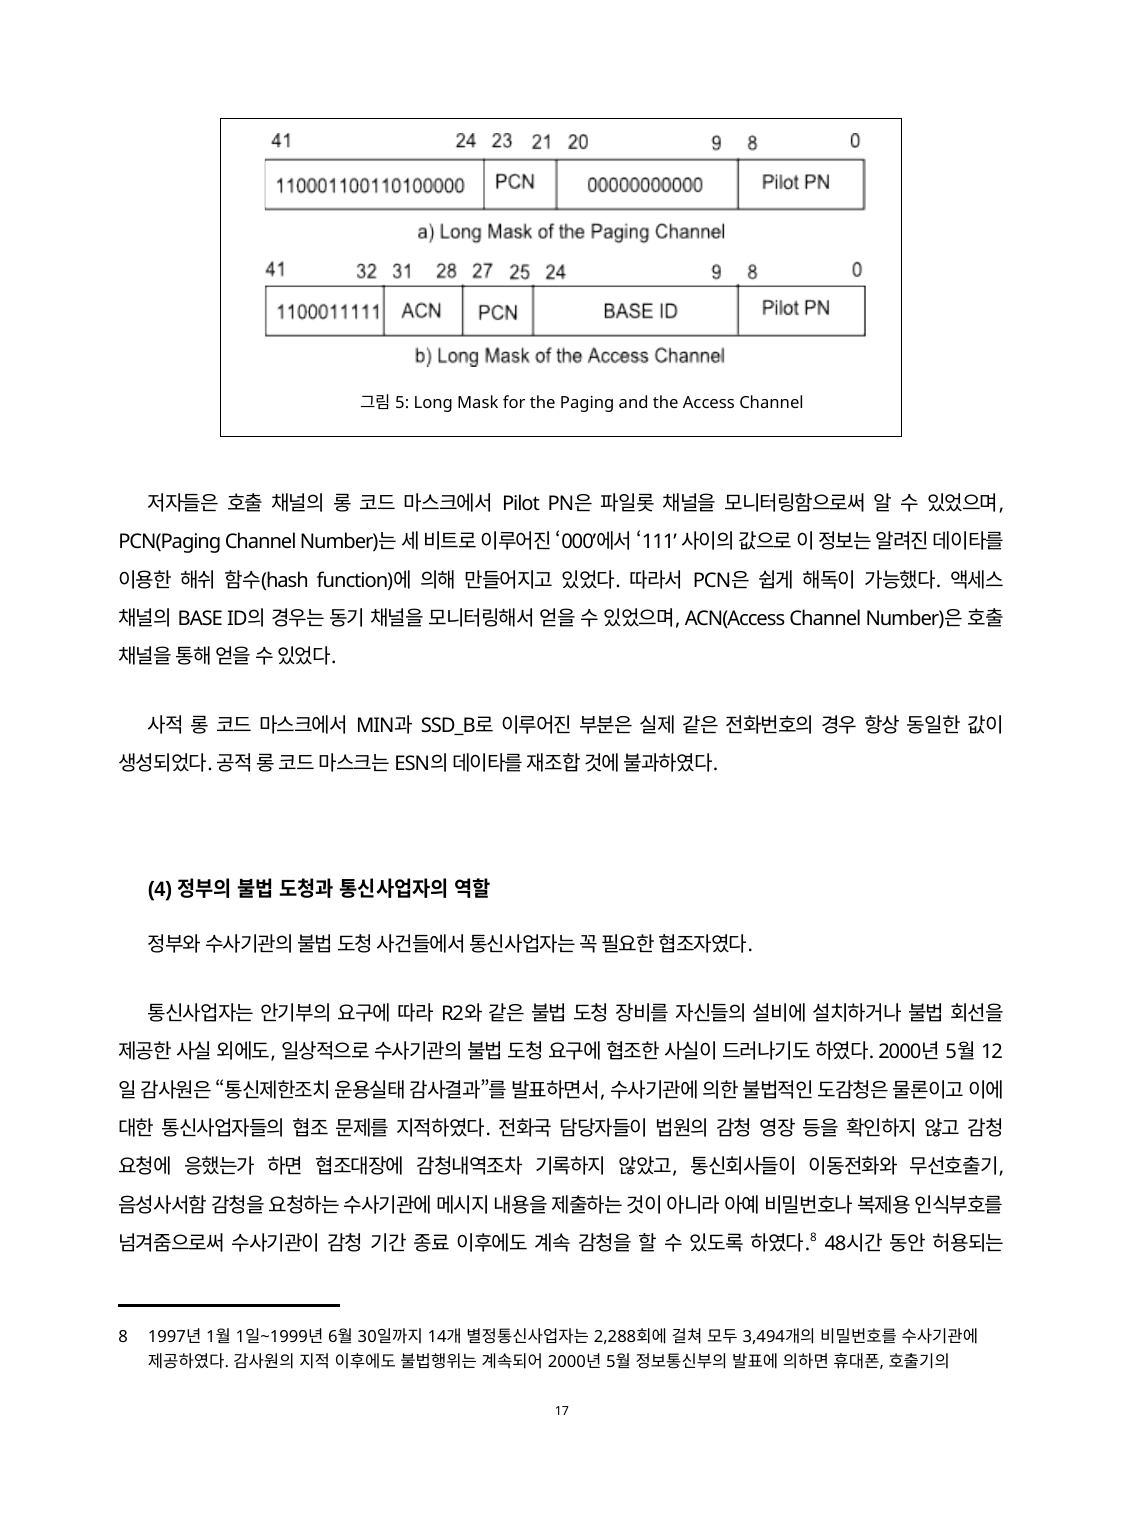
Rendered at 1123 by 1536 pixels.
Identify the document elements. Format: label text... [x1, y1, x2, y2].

text 저자들은 호출 채널의 롱 코드 마스크에서 Pilot PN은 파일롯 채널을 모니터링함으로써 알 수 있었으며, PCN(Paging Channel Number)는 세 비트로 이루어진 ‘000’에서 ‘111’ 사이의 값으로 이 정보는 알려진 데이타를 이용한 해쉬 함수(hash function)에 의해 만들어지고 있었다. 따라서 PCN은 쉽게 해독이 가능했다. 액세스 채널의 BASE ID의 경우는 동기 채널을 모니터링해서 얻을 수 있었으며, ACN(Access Channel Number)은 호출 채널을 통해 얻을 수 있었다. [118, 479, 1004, 672]
text 1997년 1월 1일~1999년 6월 30일까지 14개 별정통신사업자는 2,288회에 걸쳐 모두 3,494개의 비밀번호를 수사기관에 제공하였다. 감사원의 지적 이후에도 불법행위는 계속되어 2000년 5월 정보통신부의 발표에 의하면 휴대폰, 호출기의 [118, 1323, 1004, 1372]
text 사적 롱 코드 마스크에서 MIN과 SSD_B로 이루어진 부분은 실제 같은 전화번호의 경우 항상 동일한 값이 생성되었다. 공적 롱 코드 마스크는 ESN의 데이타를 재조합 것에 불과하였다. [118, 702, 1004, 778]
text 정부와 수사기관의 불법 도청 사건들에서 통신사업자는 꼭 필요한 협조자였다. [118, 921, 1004, 959]
picture [264, 133, 866, 367]
text 그림 5: Long Mask for the Paging and the Access Channel [265, 134, 899, 413]
subtitle 정부의 불법 도청과 통신사업자의 역할 [136, 872, 1004, 903]
text 통신사업자는 안기부의 요구에 따라 R2와 같은 불법 도청 장비를 자신들의 설비에 설치하거나 불법 회선을 제공한 사실 외에도, 일상적으로 수사기관의 불법 도청 요구에 협조한 사실이 드러나기도 하였다. 2000년 5월 12일 감사원은 “통신제한조치 운용실태 감사결과”를 발표하면서, 수사기관에 의한 불법적인 도감청은 물론이고 이에 대한 통신사업자들의 협조 문제를 지적하였다. 전화국 담당자들이 법원의 감청 영장 등을 확인하지 않고 감청 요청에 응했는가 하면 협조대장에 감청내역조차 기록하지 않았고, 통신회사들이 이동전화와 무선호출기, 음성사서함 감청을 요청하는 수사기관에 메시지 내용을 제출하는 것이 아니라 아예 비밀번호나 복제용 인식부호를 넘겨줌으로써 수사기관이 감청 기간 종료 이후에도 계속 감청을 할 수 있도록 하였다. 48시간 동안 허용되는 [118, 989, 1004, 1258]
